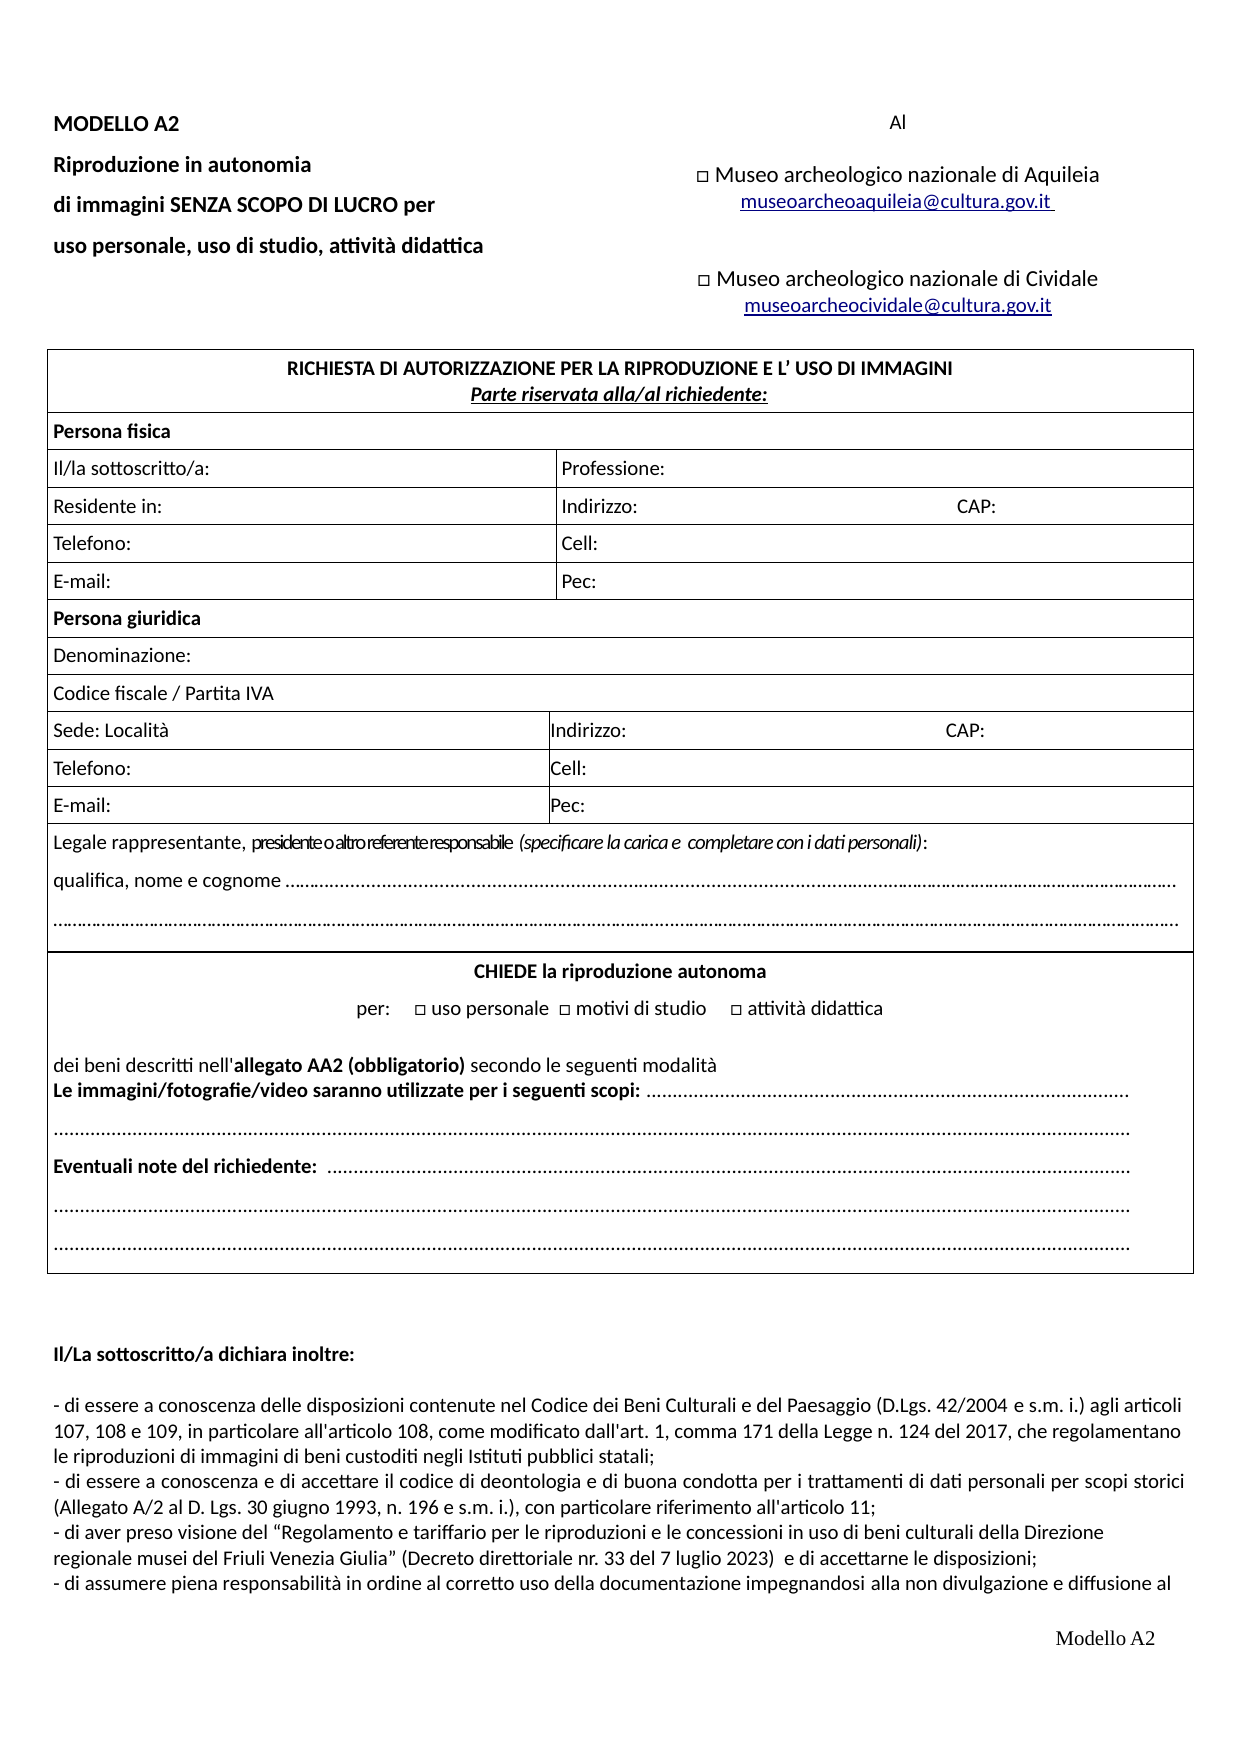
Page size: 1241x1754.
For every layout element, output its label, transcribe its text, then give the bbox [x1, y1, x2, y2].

table_header MODELLO A2 Riproduzione in autonomia di immagini SENZA SCOPO DI LUCRO per uso personale, uso di studio, attività didattica [47, 104, 603, 349]
table_header RICHIESTA DI AUTORIZZAZIONE PER LA RIPRODUZIONE E L’ USO DI IMMAGINI Parte riservata alla/al richiedente: [48, 350, 1193, 412]
table_cell Codice fiscale / Partita IVA [48, 675, 1193, 711]
table_cell Persona giuridica [48, 600, 1193, 636]
table_cell E-mail: [48, 563, 556, 599]
table_cell Persona fisica [48, 413, 1193, 449]
table_cell Il/la sottoscritto/a: [48, 450, 556, 487]
table_cell [1194, 599, 1240, 636]
table_cell Sede: Località [48, 712, 549, 748]
table_cell Telefono: [48, 750, 549, 786]
table_cell Professione: [557, 450, 1193, 487]
table_cell [1194, 711, 1240, 748]
table_cell Indirizzo: CAP: [550, 712, 1193, 748]
table_cell Pec: [557, 563, 1193, 599]
table_cell Telefono: [48, 525, 556, 562]
table_cell Cell: [557, 525, 1193, 562]
table_cell [1194, 487, 1240, 524]
table_cell [1194, 562, 1240, 599]
table_cell [1194, 823, 1240, 951]
table_cell [1194, 412, 1240, 449]
table_cell [1194, 786, 1240, 823]
table_cell [1194, 524, 1240, 562]
table_cell [1194, 449, 1240, 487]
table_cell E-mail: [48, 787, 549, 823]
table_header CHIEDE la riproduzione autonoma per: □ uso personale □ motivi di studio □ attività didattica dei beni descritti nell'allegato AA2 (obbligatorio) secondo le seguenti modalità Le immagini/fotografie/video saranno utilizzate per i seguenti scopi: ............................................................................................ ............................................................................................................................................................................................................. Eventuali note del richiedente: ......................................................................................................................................................... ............................................................................................................................................................................................................. ............................................................................................................................................................................................................. [48, 953, 1193, 1273]
table_cell Pec: [550, 787, 1193, 823]
table_cell Legale rappresentante, presidente o altro referente responsabile (specificare la carica e completare con i dati personali): qualifica, nome e cognome ………...........................................................…......................................…....…………………………………………………… ………………………………………………………….………………………………………..…………...…………………………………………………………………………………………… [48, 824, 1193, 951]
table_cell [1194, 636, 1240, 674]
table_cell Denominazione: [48, 638, 1193, 674]
table_cell [1194, 674, 1240, 711]
table_cell Cell: [550, 750, 1193, 786]
table_header Il/La sottoscritto/a dichiara inoltre: - di essere a conoscenza delle disposizioni contenute nel Codice dei Beni Culturali e del Paesaggio (D.Lgs. 42/2004 e s.m. i.) agli articoli 107, 108 e 109, in particolare all'articolo 108, come modificato dall'art. 1, comma 171 della Legge n. 124 del 2017, che regolamentano le riproduzioni di immagini di beni custoditi negli Istituti pubblici statali; - di essere a conoscenza e di accettare il codice di deontologia e di buona condotta per i trattamenti di dati personali per scopi storici (Allegato A/2 al D. Lgs. 30 giugno 1993, n. 196 e s.m. i.), con particolare riferimento all'articolo 11; - di aver preso visione del “Regolamento e tariffario per le riproduzioni e le concessioni in uso di beni culturali della Direzione regionale musei del Friuli Venezia Giulia” (Decreto direttoriale nr. 33 del 7 luglio 2023) e di accettarne le disposizioni; - di assumere piena responsabilità in ordine al corretto uso della documentazione impegnandosi alla non divulgazione e diffusione al [47, 1336, 1193, 1601]
table_cell Residente in: [48, 488, 556, 524]
table_header [1194, 349, 1240, 412]
table_header Al □ Museo archeologico nazionale di Aquileia museoarcheoaquileia@cultura.gov.it □ Museo archeologico nazionale di Cividale museoarcheocividale@cultura.gov.it [603, 104, 1193, 349]
table_header [47, 1274, 1193, 1336]
table_cell Indirizzo: CAP: [557, 488, 1193, 524]
table_cell [1194, 749, 1240, 786]
